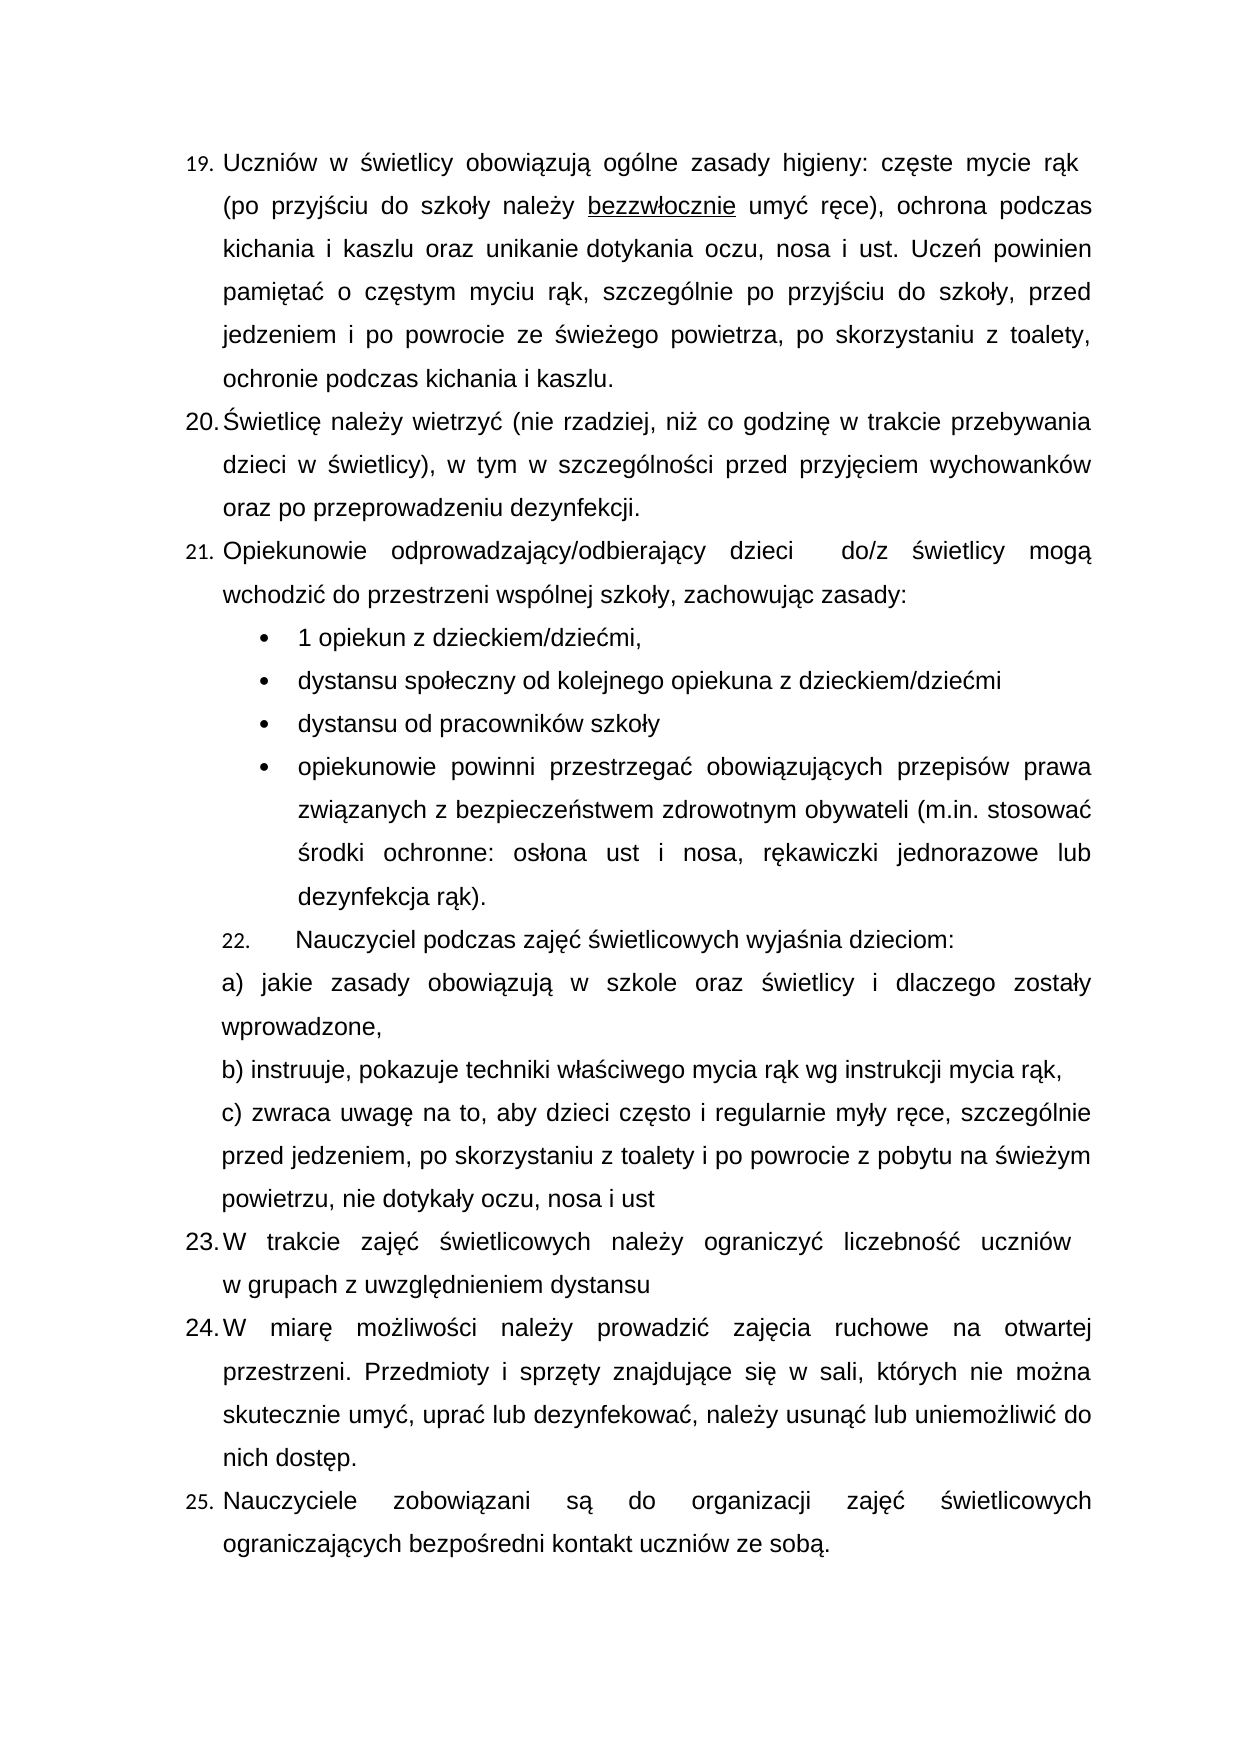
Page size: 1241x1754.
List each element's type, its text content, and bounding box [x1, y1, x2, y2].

list W trakcie zajęć świetlicowych należy ograniczyć liczebność uczniów w grupach z uwzględnieniem dystansu [185, 1227, 1093, 1299]
list opiekunowie powinni przestrzegać obowiązujących przepisów prawa związanych z bezpieczeństwem zdrowotnym obywateli (m.in. stosować środki ochronne: osłona ust i nosa, rękawiczki jednorazowe lub dezynfekcja rąk). [260, 752, 1093, 910]
list Świetlicę należy wietrzyć (nie rzadziej, niż co godzinę w trakcie przebywania dzieci w świetlicy), w tym w szczególności przed przyjęciem wychowanków oraz po przeprowadzeniu dezynfekcji. [185, 407, 1093, 522]
list Nauczyciele zobowiązani są do organizacji zajęć świetlicowych ograniczających bezpośredni kontakt uczniów ze sobą. [185, 1486, 1093, 1558]
list a) jakie zasady obowiązują w szkole oraz świetlicy i dlaczego zostały wprowadzone, [221, 968, 1093, 1040]
list Nauczyciel podczas zajęć świetlicowych wyjaśnia dzieciom: [221, 925, 1093, 954]
text b) instruuje, pokazuje techniki właściwego mycia rąk wg instrukcji mycia rąk, [221, 1055, 1093, 1083]
list Uczniów w świetlicy obowiązują ogólne zasady higieny: częste mycie rąk (po przyjściu do szkoły należy bezzwłocznie umyć ręce), ochrona podczas kichania i kaszlu oraz unikanie dotykania oczu, nosa i ust. Uczeń powinien pamiętać o częstym myciu rąk, szczególnie po przyjściu do szkoły, przed jedzeniem i po powrocie ze świeżego powietrza, po skorzystaniu z toalety, ochronie podczas kichania i kaszlu. [185, 148, 1093, 392]
list Opiekunowie odprowadzający/odbierający dzieci do/z świetlicy mogą wchodzić do przestrzeni wspólnej szkoły, zachowując zasady: [185, 536, 1093, 608]
text c) zwraca uwagę na to, aby dzieci często i regularnie myły ręce, szczególnie przed jedzeniem, po skorzystaniu z toalety i po powrocie z pobytu na świeżym powietrzu, nie dotykały oczu, nosa i ust [221, 1098, 1093, 1213]
list W miarę możliwości należy prowadzić zajęcia ruchowe na otwartej przestrzeni. Przedmioty i sprzęty znajdujące się w sali, których nie można skutecznie umyć, uprać lub dezynfekować, należy usunąć lub uniemożliwić do nich dostęp. [185, 1313, 1093, 1472]
list dystansu od pracowników szkoły [260, 709, 1093, 738]
list 1 opiekun z dzieckiem/dziećmi, [260, 623, 1093, 652]
list dystansu społeczny od kolejnego opiekuna z dzieckiem/dziećmi [260, 666, 1093, 695]
